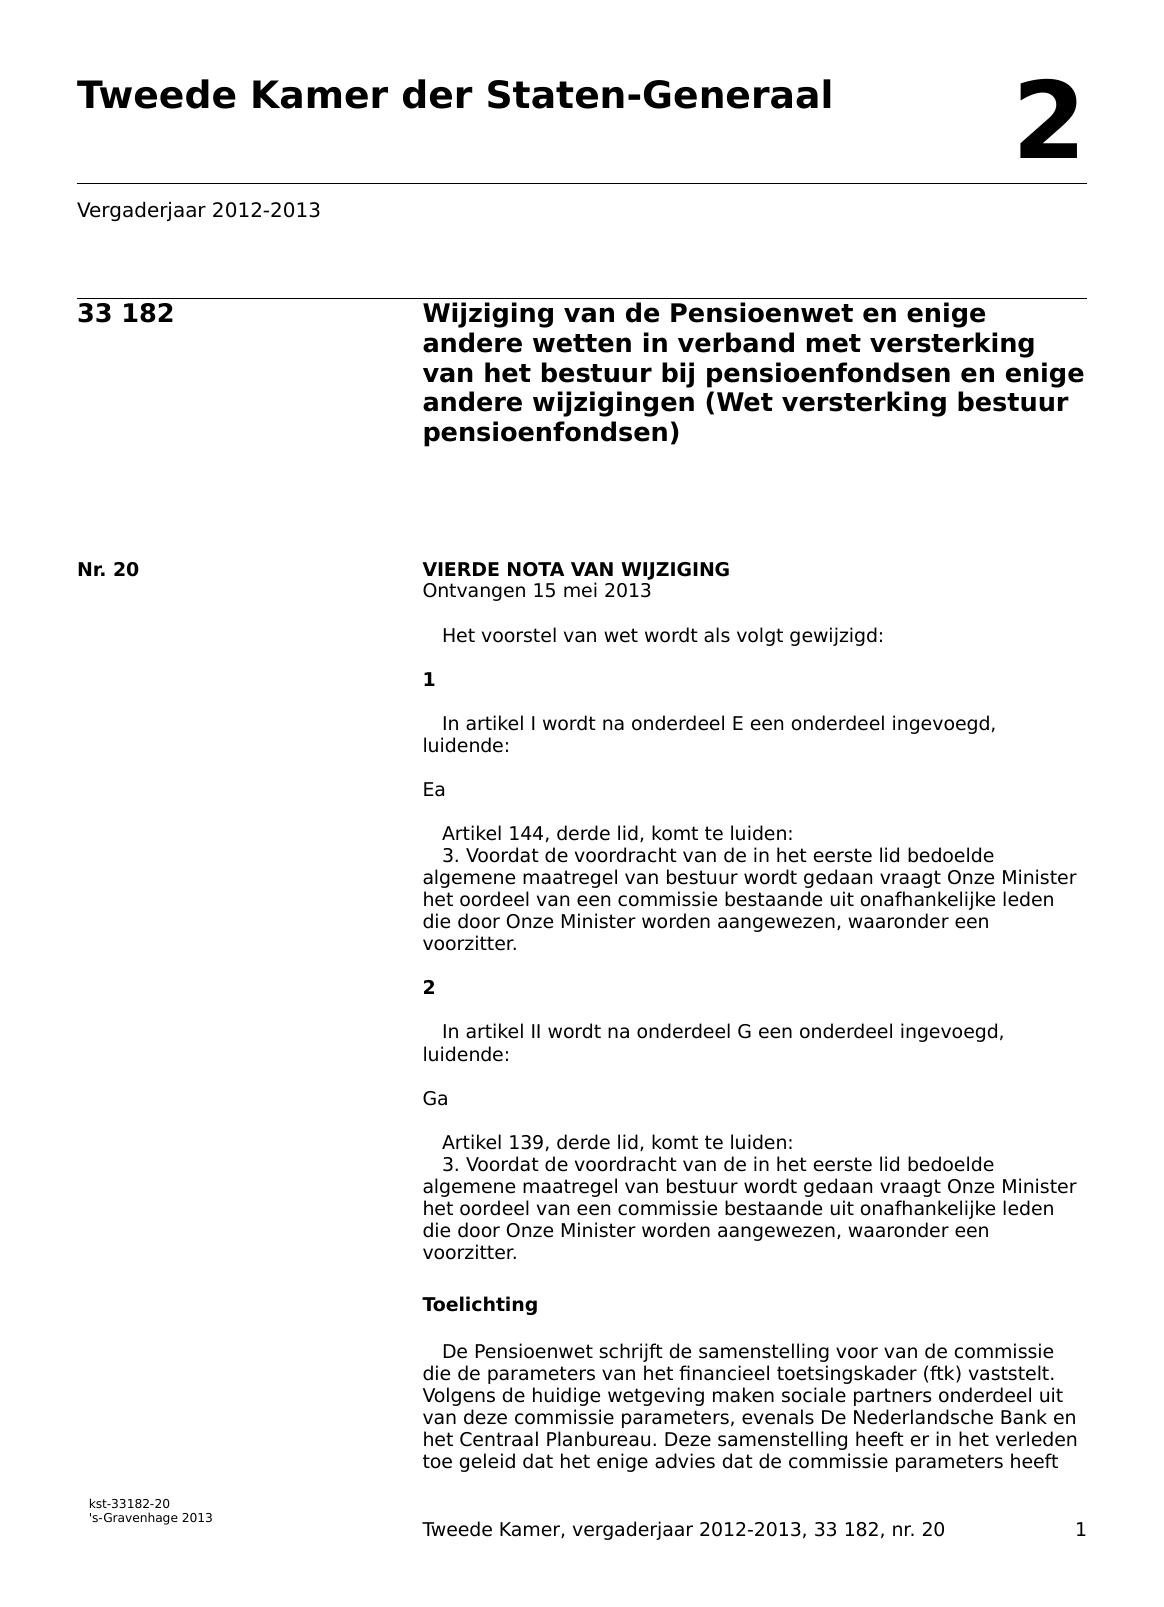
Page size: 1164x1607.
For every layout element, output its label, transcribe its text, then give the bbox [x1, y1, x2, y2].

subtitle Toelichting [422, 1294, 1087, 1316]
text 's-Gravenhage 2013 [88, 1511, 323, 1525]
text In artikel II wordt na onderdeel G een onderdeel ingevoegd, luidende: [422, 1021, 1087, 1065]
text Het voorstel van wet wordt als volgt gewijzigd: [422, 624, 1087, 647]
subtitle 33 182 Wijziging van de Pensioenwet en enige andere wetten in verband met versterking van het bestuur bij pensioenfondsen en enige andere wijzigingen (Wet versterking bestuur pensioenfondsen) [77, 299, 1087, 447]
text 3. Voordat de voordracht van de in het eerste lid bedoelde algemene maatregel van bestuur wordt gedaan vraagt Onze Minister het oordeel van een commissie bestaande uit onafhankelijke leden die door Onze Minister worden aangewezen, waaronder een voorzitter. [422, 1154, 1087, 1264]
table_header 2 [886, 59, 1087, 183]
subtitle Nr. 20 VIERDE NOTA VAN WIJZIGING [77, 558, 1087, 580]
text Ontvangen 15 mei 2013 [422, 580, 1087, 602]
subtitle Ea [422, 779, 1087, 801]
table_header Tweede Kamer der Staten-Generaal [77, 59, 886, 183]
text 3. Voordat de voordracht van de in het eerste lid bedoelde algemene maatregel van bestuur wordt gedaan vraagt Onze Minister het oordeel van een commissie bestaande uit onafhankelijke leden die door Onze Minister worden aangewezen, waaronder een voorzitter. [422, 845, 1087, 955]
text kst-33182-20 [88, 1497, 323, 1511]
subtitle 1 [422, 669, 1087, 691]
text De Pensioenwet schrijft de samenstelling voor van de commissie die de parameters van het financieel toetsingskader (ftk) vaststelt. Volgens de huidige wetgeving maken sociale partners onderdeel uit van deze commissie parameters, evenals De Nederlandsche Bank en het Centraal Planbureau. Deze samenstelling heeft er in het verleden toe geleid dat het enige advies dat de commissie parameters heeft [422, 1341, 1087, 1472]
text In artikel I wordt na onderdeel E een onderdeel ingevoegd, luidende: [422, 713, 1087, 757]
table_cell Vergaderjaar 2012-2013 [77, 184, 1087, 298]
subtitle Ga [422, 1088, 1087, 1109]
subtitle 2 [422, 977, 1087, 999]
text Artikel 139, derde lid, komt te luiden: [422, 1132, 1087, 1154]
text Artikel 144, derde lid, komt te luiden: [422, 823, 1087, 845]
